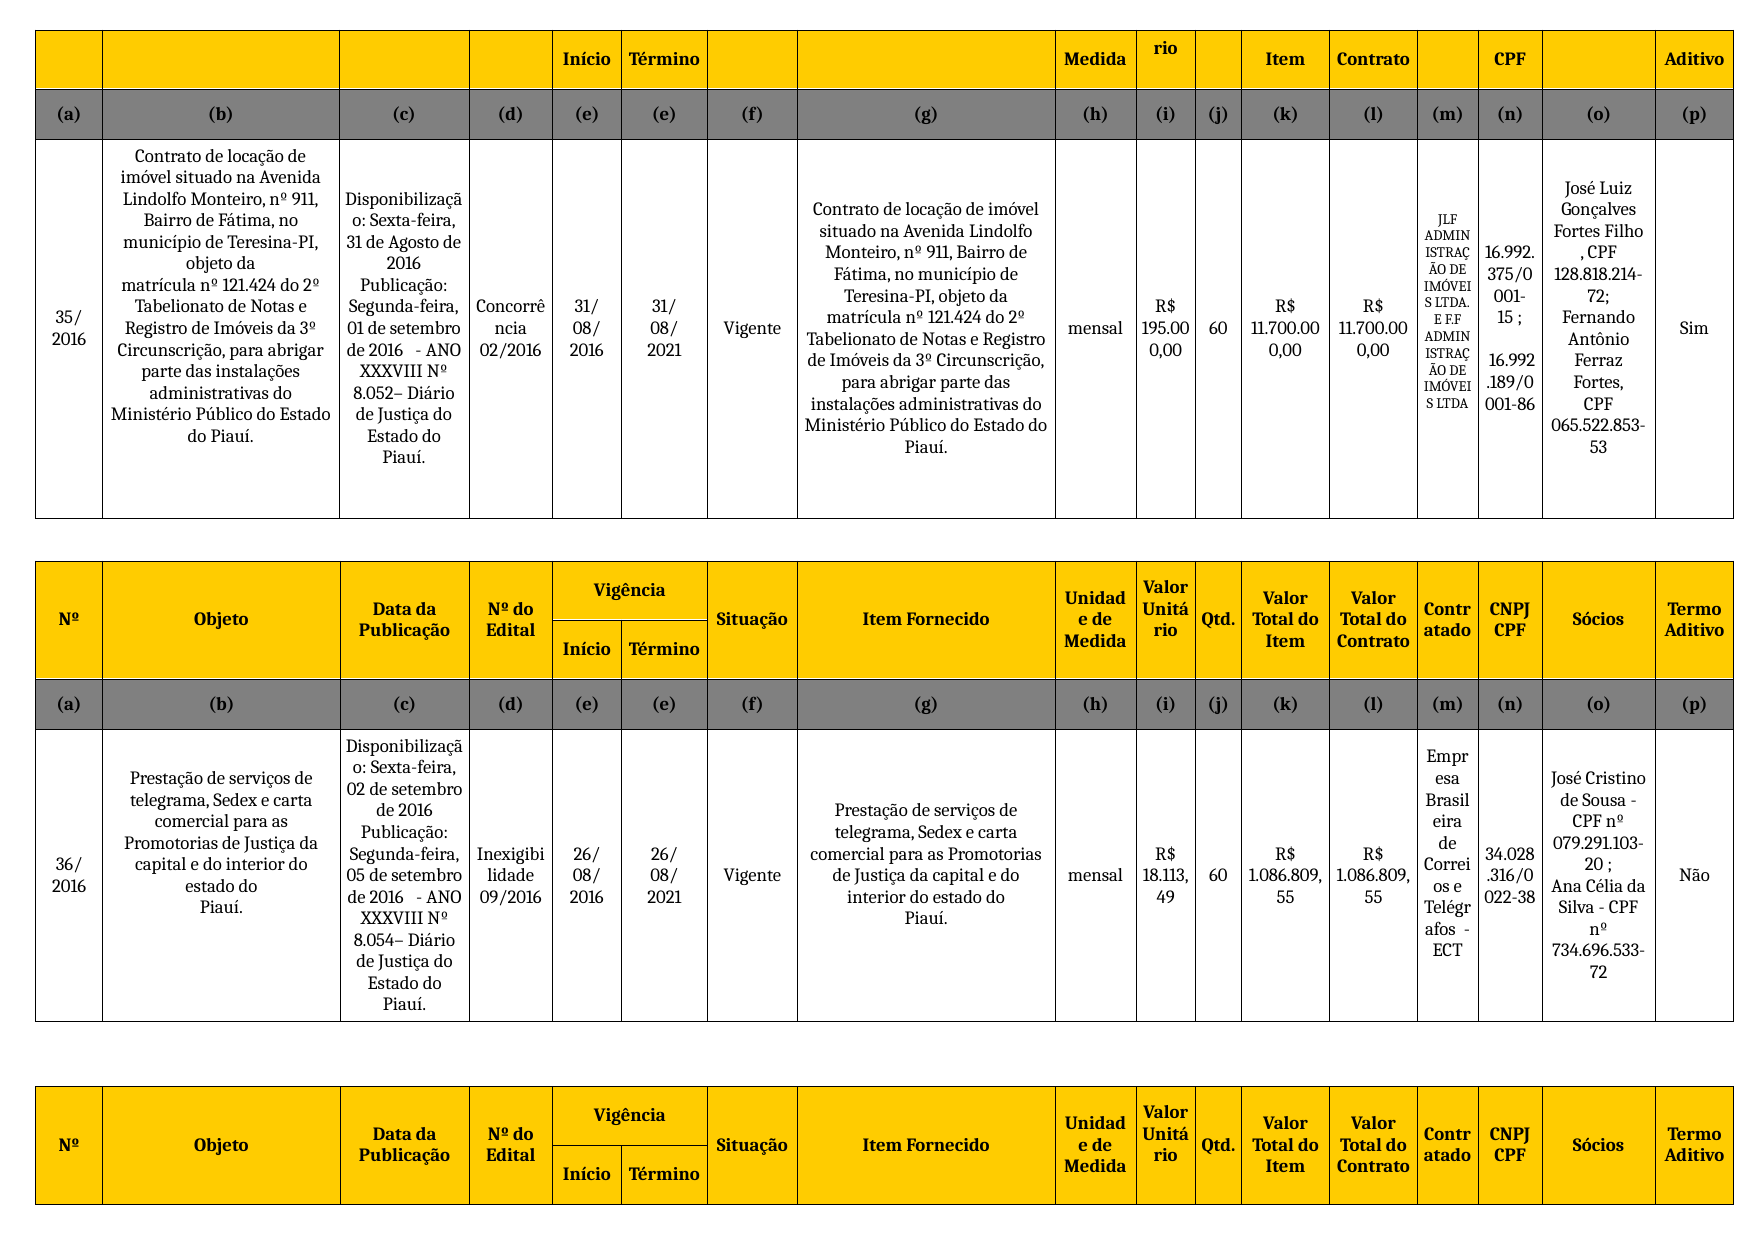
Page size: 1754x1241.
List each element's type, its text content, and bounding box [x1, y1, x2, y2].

table_cell 16.992.375/0001-15 ; 16.992.189/0001-86 [1479, 140, 1542, 517]
table_cell (c) [341, 680, 469, 729]
table_cell (n) [1479, 680, 1542, 729]
table_cell 26/ 08/ 2016 [553, 730, 621, 1021]
table_header Termo Aditivo [1656, 562, 1733, 678]
table_cell (k) [1242, 90, 1329, 139]
table_header Medida [1056, 31, 1136, 88]
table_header Valor Unitário [1137, 1087, 1195, 1204]
table_cell Término [622, 1146, 707, 1204]
table_header [470, 31, 552, 88]
table_header Unidade de Medida [1056, 1087, 1136, 1204]
table_cell Vigente [708, 730, 797, 1021]
table_header Situação [708, 1087, 797, 1204]
table_cell (g) [798, 90, 1055, 139]
table_cell R$ 11.700.000,00 [1330, 140, 1417, 517]
table_cell (d) [470, 680, 552, 729]
table_cell JLF ADMINISTRAÇÃO DE IMÓVEIS LTDA. E F.F ADMINISTRAÇÃO DE IMÓVEIS LTDA [1418, 140, 1478, 517]
table_cell (l) [1330, 680, 1417, 729]
table_header Nº do Edital [470, 1087, 552, 1204]
table_header CNPJ CPF [1479, 562, 1542, 678]
table_cell (p) [1656, 680, 1733, 729]
table_header [708, 31, 797, 88]
table_header Termo Aditivo [1656, 1087, 1733, 1204]
table_cell 60 [1196, 140, 1241, 517]
table_header Data da Publicação [341, 562, 469, 678]
table_header Contratado [1418, 1087, 1478, 1204]
table_header Valor Total do Item [1242, 562, 1329, 678]
table_header Nº do Edital [470, 562, 552, 678]
table_header Item Fornecido [798, 562, 1055, 678]
table_cell Não [1656, 730, 1733, 1021]
table_header [1196, 31, 1241, 88]
table_cell (h) [1056, 680, 1136, 729]
table_cell Inexigibilidade 09/2016 [470, 730, 552, 1021]
table_cell (f) [708, 90, 797, 139]
table_cell (c) [340, 90, 469, 139]
table_header Contratado [1418, 562, 1478, 678]
table_cell José Luiz Gonçalves Fortes Filho , CPF 128.818.214-72; Fernando Antônio Ferraz Fortes, CPF 065.522.853-53 [1543, 140, 1655, 517]
table_cell 31/ 08/ 2021 [622, 140, 707, 517]
table_header Unidade de Medida [1056, 562, 1136, 678]
table_cell (e) [553, 90, 621, 139]
table_cell Contrato de locação de imóvel situado na Avenida Lindolfo Monteiro, nº 911, Bairro de Fátima, no município de Teresina-PI, objeto da matrícula nº 121.424 do 2º Tabelionato de Notas e Registro de Imóveis da 3º Circunscrição, para abrigar parte das instalações administrativas do Ministério Público do Estado do Piauí. [103, 140, 339, 517]
table_cell mensal [1056, 140, 1136, 517]
table_header CPF [1479, 31, 1542, 88]
table_cell 34.028.316/0022-38 [1479, 730, 1542, 1021]
table_cell (i) [1137, 680, 1195, 729]
table_cell R$ 1.086.809,55 [1330, 730, 1417, 1021]
table_header Nº [36, 562, 102, 678]
table_header Data da Publicação [341, 1087, 469, 1204]
table_header Valor Total do Contrato [1330, 562, 1417, 678]
table_cell Vigente [708, 140, 797, 517]
table_header [340, 31, 469, 88]
table_header [798, 31, 1055, 88]
table_cell (e) [622, 680, 707, 729]
table_cell (k) [1242, 680, 1329, 729]
table_cell (m) [1418, 90, 1478, 139]
table_cell Prestação de serviços de telegrama, Sedex e carta comercial para as Promotorias de Justiça da capital e do interior do estado do Piauí. [798, 730, 1055, 1021]
table_cell (i) [1137, 90, 1195, 139]
table_cell 26/ 08/ 2021 [622, 730, 707, 1021]
table_cell (g) [798, 680, 1055, 729]
table_cell 36/ 2016 [36, 730, 102, 1021]
table_cell Sim [1656, 140, 1733, 517]
table_cell (p) [1656, 90, 1733, 139]
table_header Sócios [1543, 1087, 1655, 1204]
table_cell Término [622, 31, 707, 88]
table_header Contrato [1330, 31, 1417, 88]
table_header Qtd. [1196, 1087, 1241, 1204]
table_cell Disponibilização: Sexta-feira, 02 de setembro de 2016 Publicação: Segunda-feira, 05 de setembro de 2016 - ANO XXXVIII Nº 8.054– Diário de Justiça do Estado do Piauí. [341, 730, 469, 1021]
table_header Qtd. [1196, 562, 1241, 678]
table_cell mensal [1056, 730, 1136, 1021]
table_cell R$ 1.086.809,55 [1242, 730, 1329, 1021]
table_header Item Fornecido [798, 1087, 1055, 1204]
table_header Objeto [103, 562, 340, 678]
table_header [1543, 31, 1655, 88]
table_cell (l) [1330, 90, 1417, 139]
table_cell Prestação de serviços de telegrama, Sedex e carta comercial para as Promotorias de Justiça da capital e do interior do estado do Piauí. [103, 730, 340, 1021]
table_cell (o) [1543, 90, 1655, 139]
table_cell Disponibilização: Sexta-feira, 31 de Agosto de 2016 Publicação: Segunda-feira, 01 de setembro de 2016 - ANO XXXVIII Nº 8.052– Diário de Justiça do Estado do Piauí. [340, 140, 469, 517]
table_cell (j) [1196, 680, 1241, 729]
table_header Vigência [553, 562, 707, 619]
table_cell (a) [36, 90, 102, 139]
table_cell José Cristino de Sousa - CPF nº 079.291.103-20 ; Ana Célia da Silva - CPF nº 734.696.533-72 [1543, 730, 1655, 1021]
table_cell Início [553, 621, 621, 678]
table_header Aditivo [1656, 31, 1733, 88]
table_cell (j) [1196, 90, 1241, 139]
table_header rio [1137, 31, 1195, 88]
table_header Vigência [553, 1087, 707, 1145]
table_header Situação [708, 562, 797, 678]
table_header Objeto [103, 1087, 340, 1204]
table_cell (e) [622, 90, 707, 139]
table_header Nº [36, 1087, 102, 1204]
table_cell 35/ 2016 [36, 140, 102, 517]
table_cell 31/ 08/ 2016 [553, 140, 621, 517]
table_header Valor Total do Contrato [1330, 1087, 1417, 1204]
table_header CNPJ CPF [1479, 1087, 1542, 1204]
table_cell (m) [1418, 680, 1478, 729]
table_header [36, 31, 102, 88]
table_cell Início [553, 1146, 621, 1204]
table_cell R$ 11.700.000,00 [1242, 140, 1329, 517]
table_header Sócios [1543, 562, 1655, 678]
table_cell (d) [470, 90, 552, 139]
table_cell (f) [708, 680, 797, 729]
table_cell Contrato de locação de imóvel situado na Avenida Lindolfo Monteiro, nº 911, Bairro de Fátima, no município de Teresina-PI, objeto da matrícula nº 121.424 do 2º Tabelionato de Notas e Registro de Imóveis da 3º Circunscrição, para abrigar parte das instalações administrativas do Ministério Público do Estado do Piauí. [798, 140, 1055, 517]
table_cell (h) [1056, 90, 1136, 139]
table_header [103, 31, 339, 88]
table_cell (e) [553, 680, 621, 729]
table_cell (n) [1479, 90, 1542, 139]
table_header [1418, 31, 1478, 88]
table_cell Término [622, 621, 707, 678]
table_cell R$ 18.113,49 [1137, 730, 1195, 1021]
table_cell (a) [36, 680, 102, 729]
table_cell (b) [103, 90, 339, 139]
table_header Valor Unitário [1137, 562, 1195, 678]
table_cell Empresa Brasileira de Correios e Telégrafos - ECT [1418, 730, 1478, 1021]
table_cell (o) [1543, 680, 1655, 729]
table_cell R$ 195.000,00 [1137, 140, 1195, 517]
table_header Item [1242, 31, 1329, 88]
table_cell (b) [103, 680, 340, 729]
table_header Valor Total do Item [1242, 1087, 1329, 1204]
table_cell Concorrência 02/2016 [470, 140, 552, 517]
table_cell 60 [1196, 730, 1241, 1021]
table_cell Início [553, 31, 621, 88]
